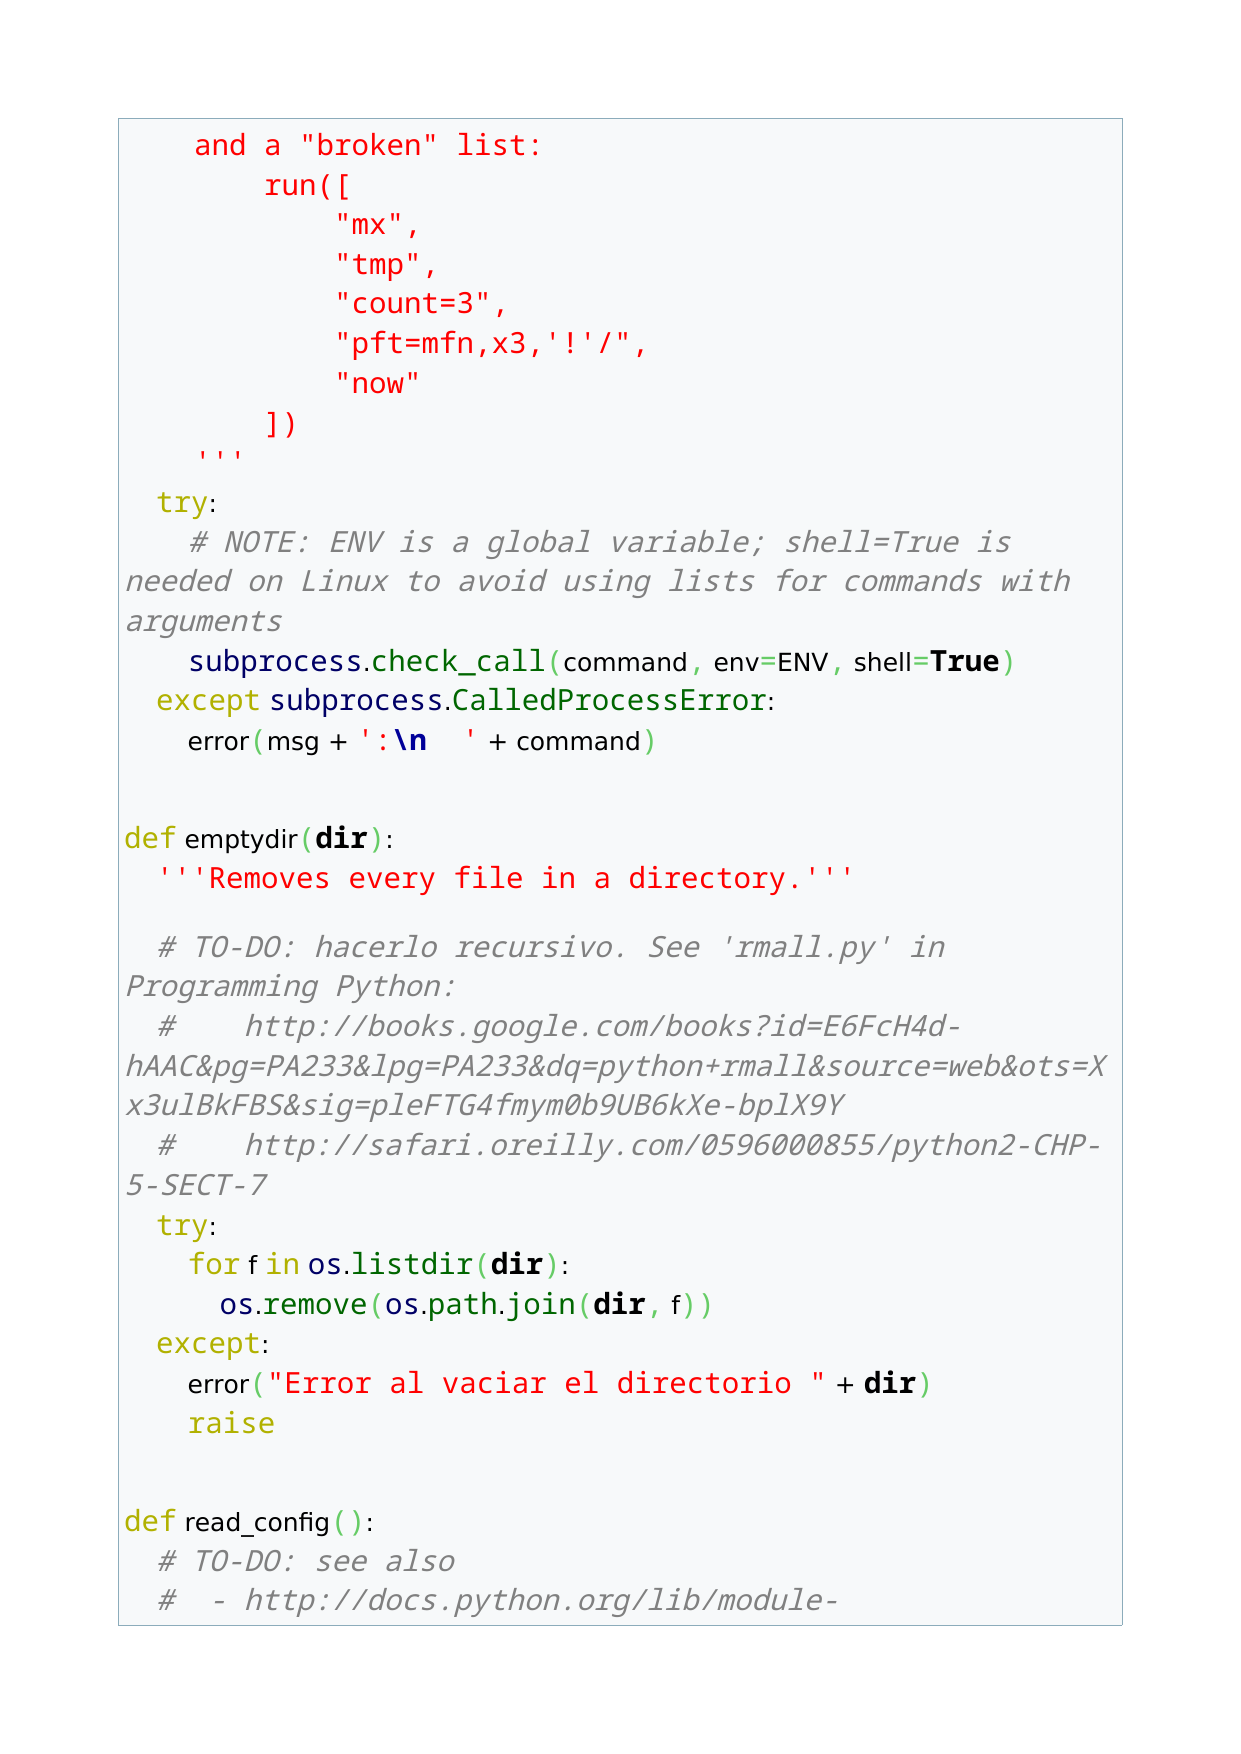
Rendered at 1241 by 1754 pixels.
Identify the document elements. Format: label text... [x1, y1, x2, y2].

table_header and a "broken" list: run([ "mx", "tmp", "count=3", "pft=mfn,x3,'!'/", "now" ]) ''' try: # NOTE: ENV is a global variable; shell=True is needed on Linux to avoid using lists for commands with arguments subprocess.check_call(command, env=ENV, shell=True) except subprocess.CalledProcessError: error(msg + ':\n ' + command) def emptydir(dir): '''Removes every file in a directory.''' # TO-DO: hacerlo recursivo. See 'rmall.py' in Programming Python: # http://books.google.com/books?id=E6FcH4d-hAAC&pg=PA233&lpg=PA233&dq=python+rmall&source=web&ots=Xx3ulBkFBS&sig=pleFTG4fmym0b9UB6kXe-bplX9Y # http://safari.oreilly.com/0596000855/python2-CHP-5-SECT-7 try: for f in os.listdir(dir): os.remove(os.path.join(dir, f)) except: error("Error al vaciar el directorio " + dir) raise def read_config(): # TO-DO: see also # - http://docs.python.org/lib/module- [119, 119, 1122, 1625]
